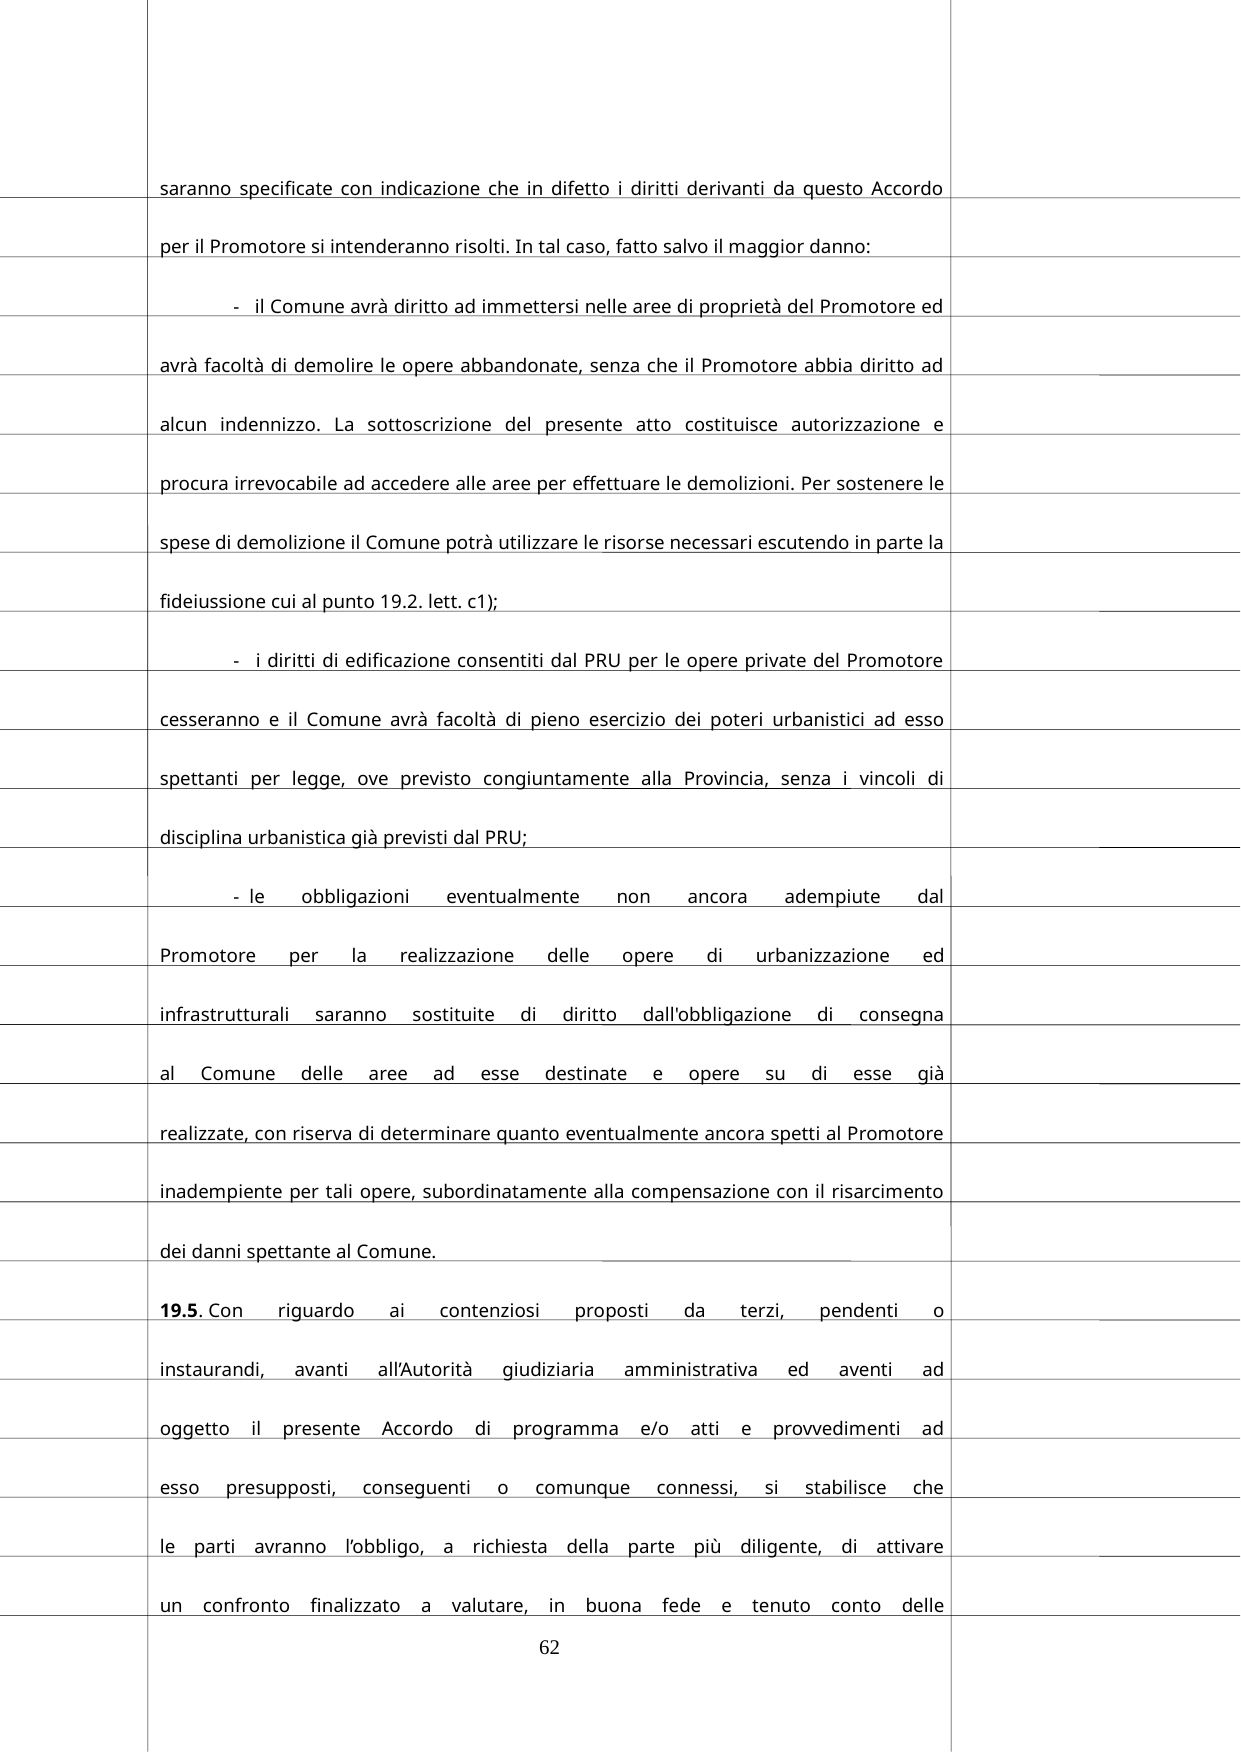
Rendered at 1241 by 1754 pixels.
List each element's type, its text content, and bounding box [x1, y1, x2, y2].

text infrastrutturali saranno sostituite di diritto dall'obbligazione di consegna [159, 966, 945, 1024]
text esso presupposti, conseguenti o comunque connessi, si stabilisce che [159, 1439, 945, 1497]
text [159, 848, 945, 856]
text al Comune delle aree ad esse destinate e opere su di esse già [159, 1025, 945, 1083]
text avrà facoltà di demolire le opere abbandonate, senza che il Promotore abbia diritto ad [159, 317, 945, 374]
text un confronto finalizzato a valutare, in buona fede e tenuto conto delle [159, 1557, 945, 1615]
text per il Promotore si intenderanno risolti. In tal caso, fatto salvo il maggior danno: [159, 198, 945, 256]
text spettanti per legge, ove previsto congiuntamente alla Provincia, senza i vincoli di [159, 730, 945, 788]
text - le obbligazioni eventualmente non ancora adempiute dal [159, 856, 945, 906]
text disciplina urbanistica già previsti dal PRU; [159, 789, 945, 847]
text inadempiente per tali opere, subordinatamente alla compensazione con il risarcimento [159, 1144, 945, 1201]
text dei danni spettante al Comune. [159, 1203, 945, 1260]
text procura irrevocabile ad accedere alle aree per effettuare le demolizioni. Per sostenere le [159, 435, 945, 492]
text saranno specificate con indicazione che in difetto i diritti derivanti da questo Accordo [159, 148, 945, 197]
text alcun indennizzo. La sottoscrizione del presente atto costituisce autorizzazione e [159, 376, 945, 433]
text Promotore per la realizzazione delle opere di urbanizzazione ed [159, 907, 945, 965]
text cesseranno e il Comune avrà facoltà di pieno esercizio dei poteri urbanistici ad esso [159, 671, 945, 729]
text le parti avranno l’obbligo, a richiesta della parte più diligente, di attivare [159, 1498, 945, 1555]
text oggetto il presente Accordo di programma e/o atti e provvedimenti ad [159, 1380, 945, 1437]
text 19.5. Con riguardo ai contenziosi proposti da terzi, pendenti o [159, 1270, 945, 1319]
text fideiussione cui al punto 19.2. lett. c1); [159, 553, 945, 610]
text realizzate, con riserva di determinare quanto eventualmente ancora spetti al Promotore [159, 1084, 945, 1142]
text instaurandi, avanti all’Autorità giudiziaria amministrativa ed aventi ad [159, 1321, 945, 1378]
text - i diritti di edificazione consentiti dal PRU per le opere private del Promotore [159, 620, 945, 670]
text spese di demolizione il Comune potrà utilizzare le risorse necessari escutendo in parte la [159, 494, 945, 552]
text - il Comune avrà diritto ad immettersi nelle aree di proprietà del Promotore ed [159, 266, 945, 315]
